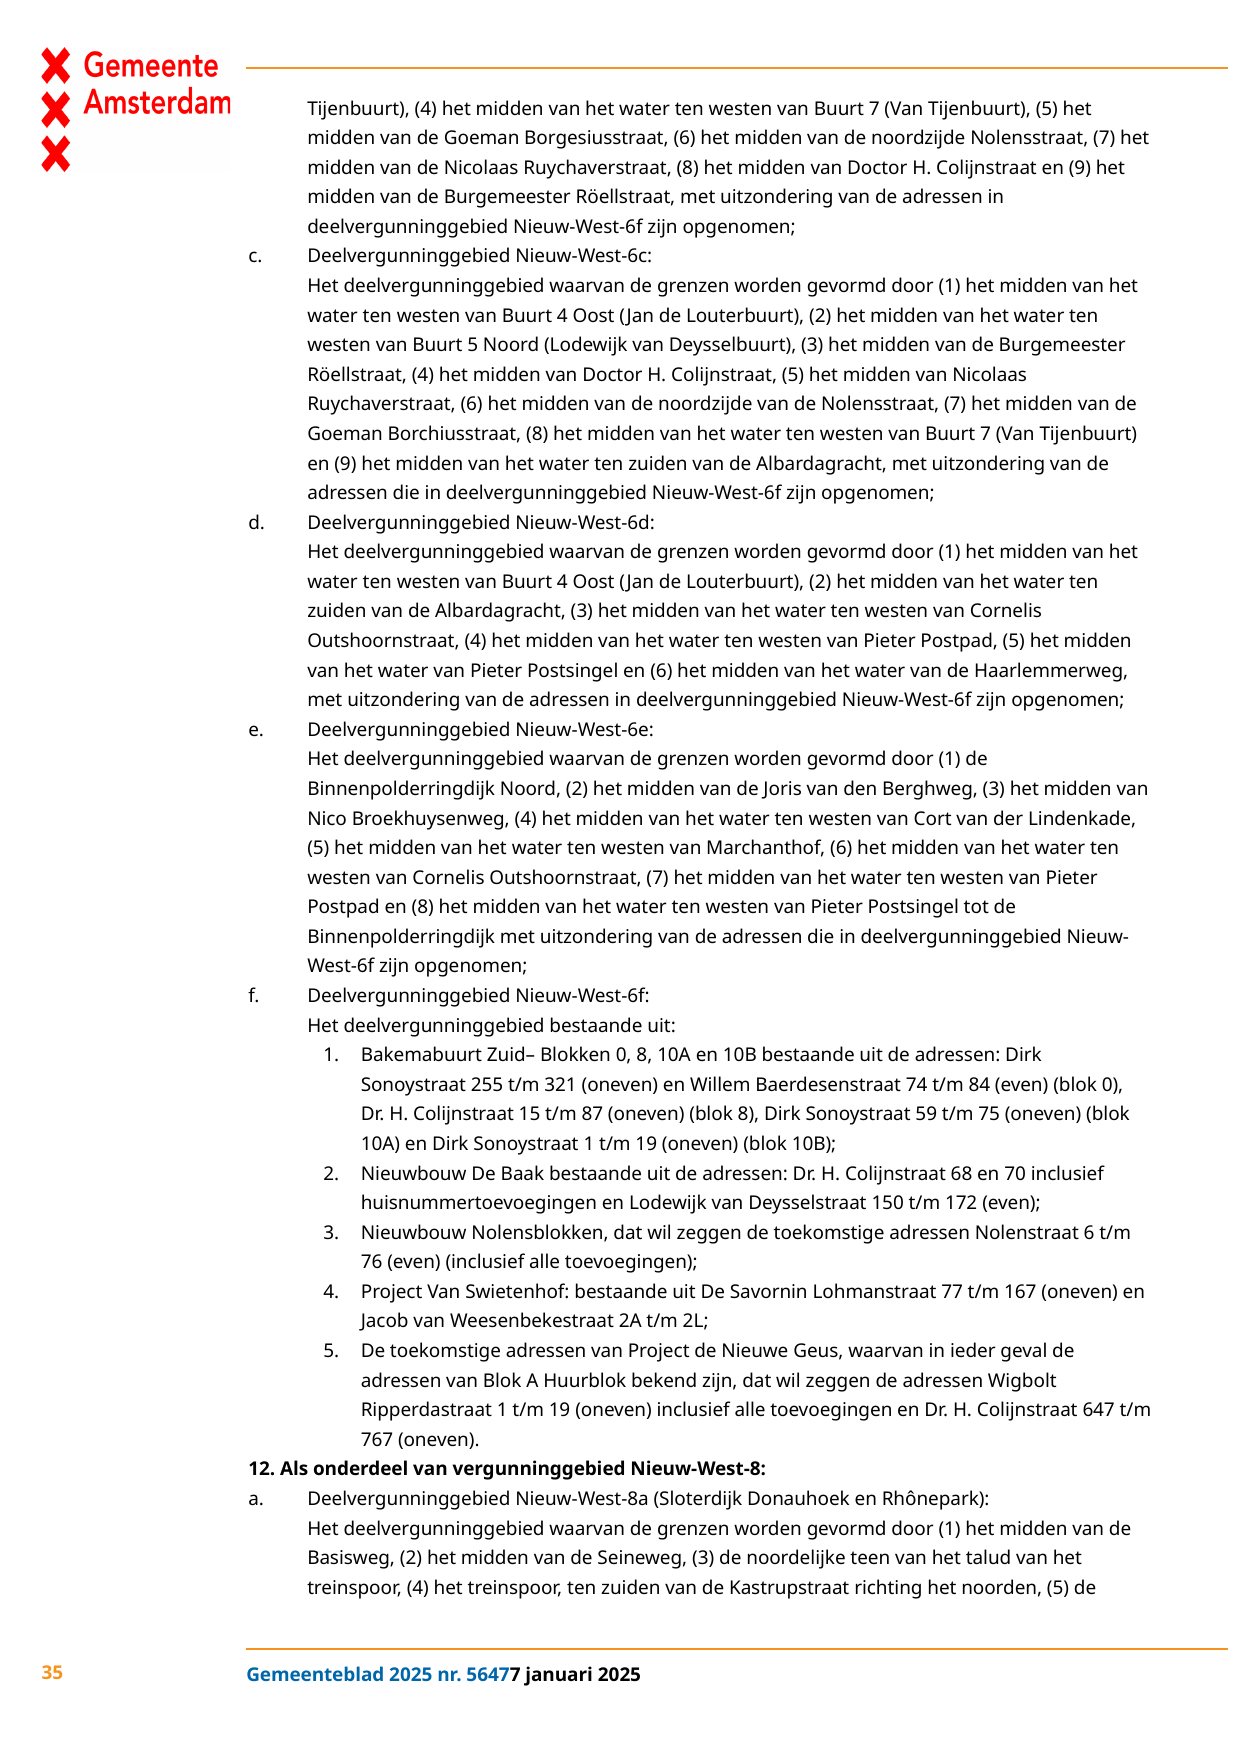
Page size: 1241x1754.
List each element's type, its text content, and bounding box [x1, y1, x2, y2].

list Project Van Swietenhof: bestaande uit De Savornin Lohmanstraat 77 t/m 167 (oneven) en Jacob van Weesenbekestraat 2A t/m 2L; [323, 1278, 1152, 1333]
list Het deelvergunninggebied waarvan de grenzen worden gevormd door (1) de Binnenpolderringdijk Noord, (2) het midden van de Joris van den Berghweg, (3) het midden van Nico Broekhuysenweg, (4) het midden van het water ten westen van Cort van der Lindenkade, (5) het midden van het water ten westen van Marchanthof, (6) het midden van het water ten westen van Cornelis Outshoornstraat, (7) het midden van het water ten westen van Pieter Postpad en (8) het midden van het water ten westen van Pieter Postsingel tot de Binnenpolderringdijk met uitzondering van de adressen die in deelvergunninggebied Nieuw-West-6f zijn opgenomen; [248, 746, 1152, 978]
list Het deelvergunninggebied waarvan de grenzen worden gevormd door (1) het midden van de Basisweg, (2) het midden van de Seineweg, (3) de noordelijke teen van het talud van het treinspoor, (4) het treinspoor, ten zuiden van de Kastrupstraat richting het noorden, (5) de [248, 1515, 1152, 1600]
text 12. Als onderdeel van vergunninggebied Nieuw-West-8: [248, 1456, 1152, 1481]
list Deelvergunninggebied Nieuw-West-6e: [248, 716, 1152, 742]
list Tijenbuurt), (4) het midden van het water ten westen van Buurt 7 (Van Tijenbuurt), (5) het midden van de Goeman Borgesiusstraat, (6) het midden van de noordzijde Nolensstraat, (7) het midden van de Nicolaas Ruychaverstraat, (8) het midden van Doctor H. Colijnstraat en (9) het midden van de Burgemeester Röellstraat, met uitzondering van de adressen in deelvergunninggebied Nieuw-West-6f zijn opgenomen; [248, 95, 1152, 239]
list Het deelvergunninggebied bestaande uit: [248, 1012, 1152, 1038]
list Deelvergunninggebied Nieuw-West-6d: [248, 509, 1152, 535]
list Deelvergunninggebied Nieuw-West-6f: [248, 982, 1152, 1008]
list Nieuwbouw De Baak bestaande uit de adressen: Dr. H. Colijnstraat 68 en 70 inclusief huisnummertoevoegingen en Lodewijk van Deysselstraat 150 t/m 172 (even); [323, 1160, 1152, 1215]
list Deelvergunninggebied Nieuw-West-6c: [248, 243, 1152, 268]
list Het deelvergunninggebied waarvan de grenzen worden gevormd door (1) het midden van het water ten westen van Buurt 4 Oost (Jan de Louterbuurt), (2) het midden van het water ten zuiden van de Albardagracht, (3) het midden van het water ten westen van Cornelis Outshoornstraat, (4) het midden van het water ten westen van Pieter Postpad, (5) het midden van het water van Pieter Postsingel en (6) het midden van het water van de Haarlemmerweg, met uitzondering van de adressen in deelvergunninggebied Nieuw-West-6f zijn opgenomen; [248, 538, 1152, 712]
list Bakemabuurt Zuid– Blokken 0, 8, 10A en 10B bestaande uit de adressen: Dirk Sonoystraat 255 t/m 321 (oneven) en Willem Baerdesenstraat 74 t/m 84 (even) (blok 0), Dr. H. Colijnstraat 15 t/m 87 (oneven) (blok 8), Dirk Sonoystraat 59 t/m 75 (oneven) (blok 10A) en Dirk Sonoystraat 1 t/m 19 (oneven) (blok 10B); [323, 1041, 1152, 1156]
list Het deelvergunninggebied waarvan de grenzen worden gevormd door (1) het midden van het water ten westen van Buurt 4 Oost (Jan de Louterbuurt), (2) het midden van het water ten westen van Buurt 5 Noord (Lodewijk van Deysselbuurt), (3) het midden van de Burgemeester Röellstraat, (4) het midden van Doctor H. Colijnstraat, (5) het midden van Nicolaas Ruychaverstraat, (6) het midden van de noordzijde van de Nolensstraat, (7) het midden van de Goeman Borchiusstraat, (8) het midden van het water ten westen van Buurt 7 (Van Tijenbuurt) en (9) het midden van het water ten zuiden van de Albardagracht, met uitzondering van de adressen die in deelvergunninggebied Nieuw-West-6f zijn opgenomen; [248, 272, 1152, 505]
list De toekomstige adressen van Project de Nieuwe Geus, waarvan in ieder geval de adressen van Blok A Huurblok bekend zijn, dat wil zeggen de adressen Wigbolt Ripperdastraat 1 t/m 19 (oneven) inclusief alle toevoegingen en Dr. H. Colijnstraat 647 t/m 767 (oneven). [323, 1337, 1152, 1452]
list Deelvergunninggebied Nieuw-West-8a (Sloterdijk Donauhoek en Rhônepark): [248, 1485, 1152, 1511]
picture [41, 47, 231, 172]
list Nieuwbouw Nolensblokken, dat wil zeggen de toekomstige adressen Nolenstraat 6 t/m 76 (even) (inclusief alle toevoegingen); [323, 1219, 1152, 1274]
